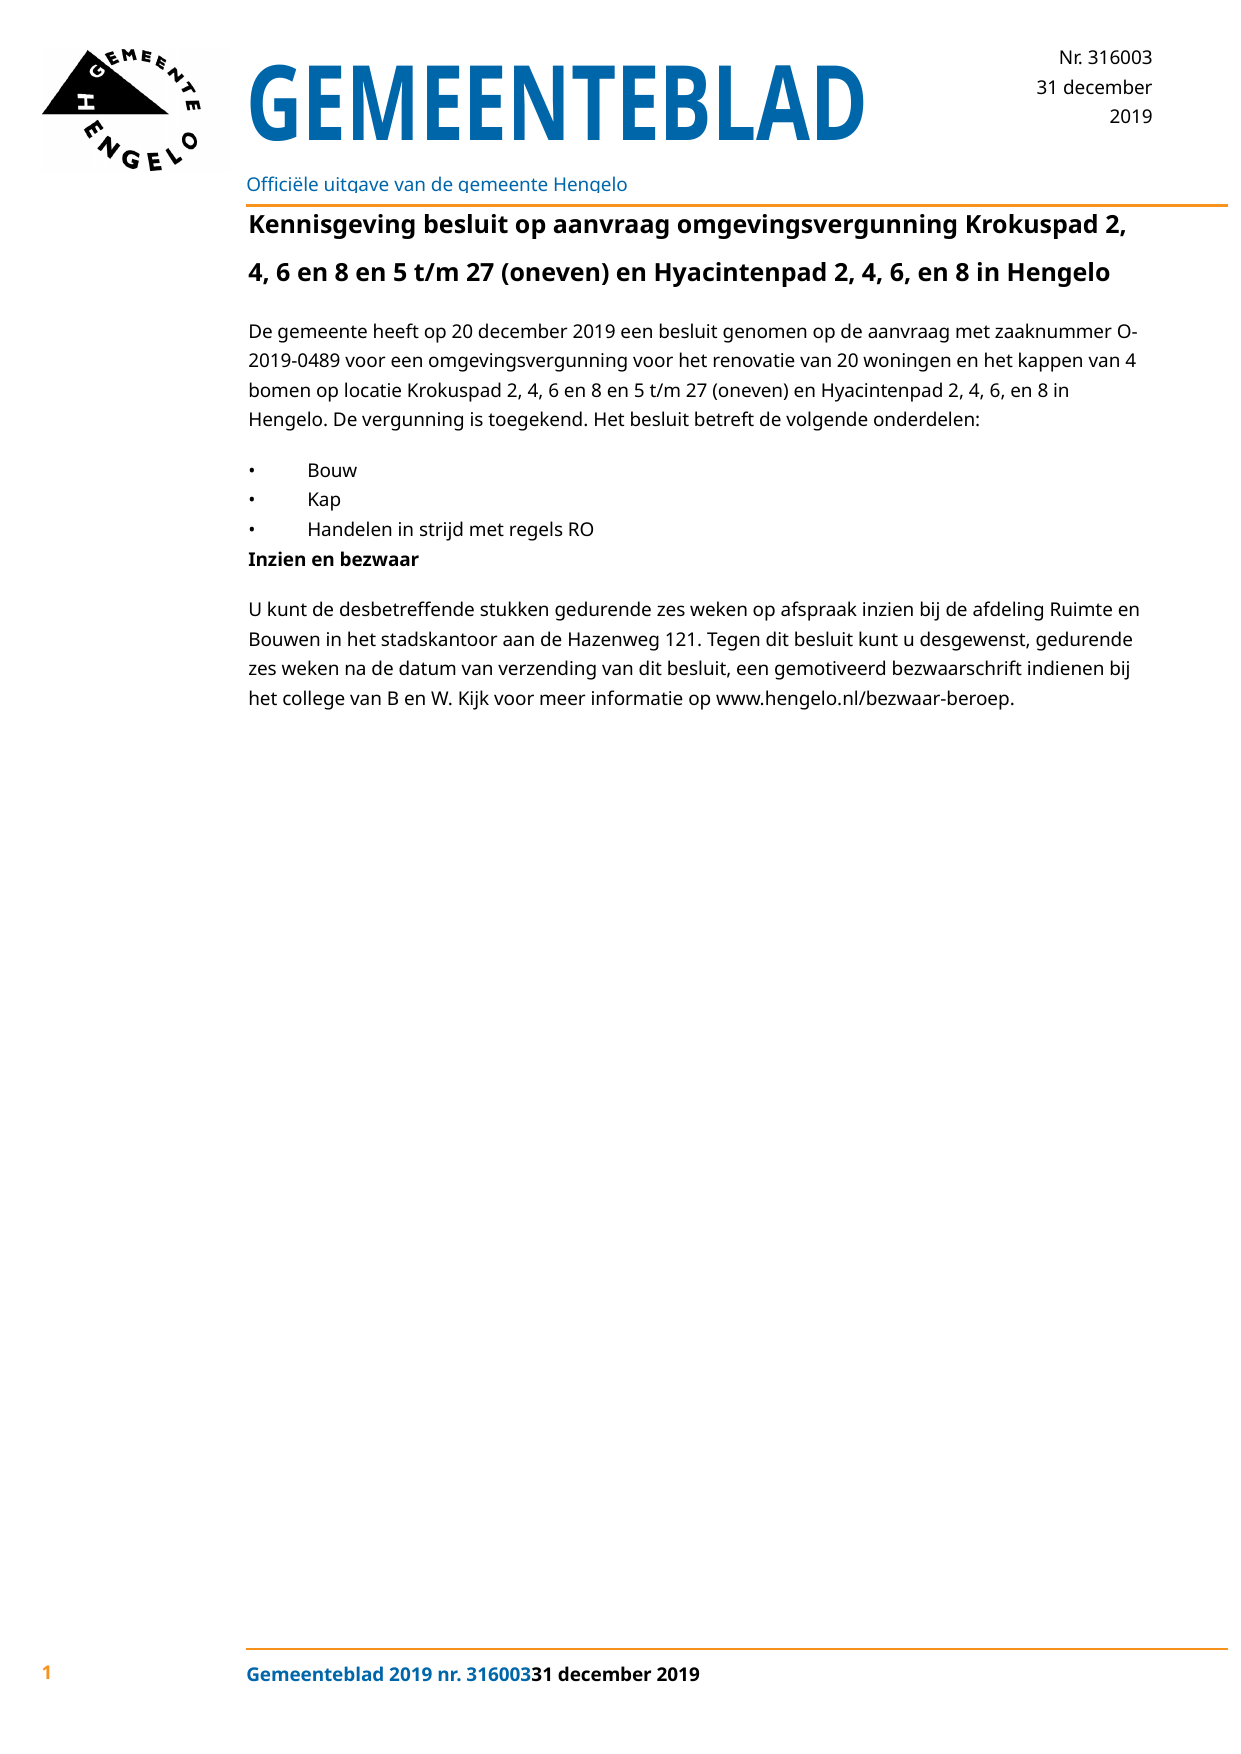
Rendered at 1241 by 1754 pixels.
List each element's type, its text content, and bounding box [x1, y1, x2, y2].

text Inzien en bezwaar [248, 546, 1152, 572]
text Kennisgeving besluit op aanvraag omgevingsvergunning Krokuspad 2, 4, 6 en 8 en 5 t/m 27 (oneven) en Hyacintenpad 2, 4, 6, en 8 in Hengelo [248, 207, 1152, 288]
list Bouw [248, 457, 1152, 483]
picture [41, 47, 231, 172]
text De gemeente heeft op 20 december 2019 een besluit genomen op de aanvraag met zaaknummer O-2019-0489 voor een omgevingsvergunning voor het renovatie van 20 woningen en het kappen van 4 bomen op locatie Krokuspad 2, 4, 6 en 8 en 5 t/m 27 (oneven) en Hyacintenpad 2, 4, 6, en 8 in Hengelo. De vergunning is toegekend. Het besluit betreft de volgende onderdelen: [248, 318, 1152, 432]
list Kap [248, 487, 1152, 512]
text U kunt de desbetreffende stukken gedurende zes weken op afspraak inzien bij de afdeling Ruimte en Bouwen in het stadskantoor aan de Hazenweg 121. Tegen dit besluit kunt u desgewenst, gedurende zes weken na de datum van verzending van dit besluit, een gemotiveerd bezwaarschrift indienen bij het college van B en W. Kijk voor meer informatie op www.hengelo.nl/bezwaar-beroep. [248, 596, 1152, 711]
list Handelen in strijd met regels RO [248, 516, 1152, 542]
